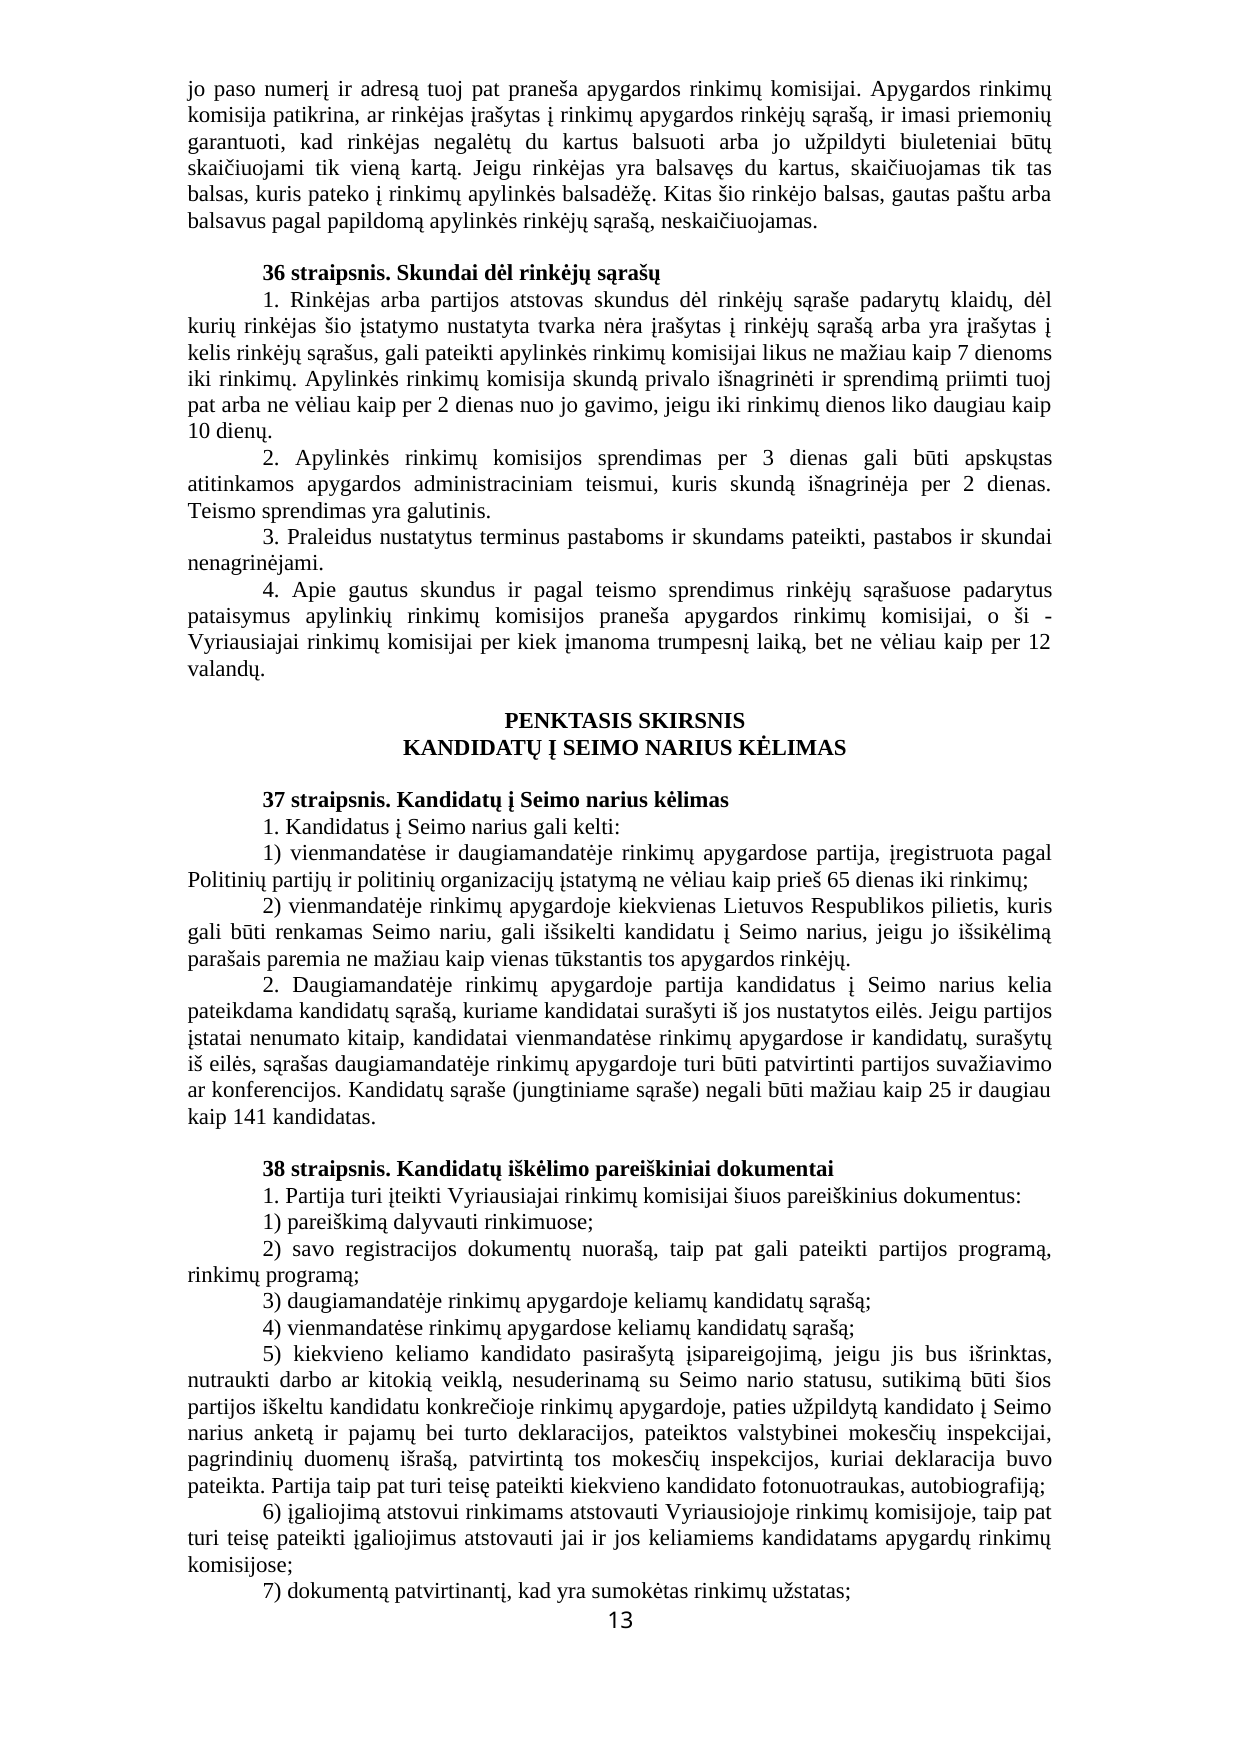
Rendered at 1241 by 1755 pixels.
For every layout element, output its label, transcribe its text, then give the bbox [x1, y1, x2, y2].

text 5) kiekvieno keliamo kandidato pasirašytą įsipareigojimą, jeigu jis bus išrinktas, nutraukti darbo ar kitokią veiklą, nesuderinamą su Seimo nario statusu, sutikimą būti šios partijos iškeltu kandidatu konkrečioje rinkimų apygardoje, paties užpildytą kandidato į Seimo narius anketą ir pajamų bei turto deklaracijos, pateiktos valstybinei mokesčių inspekcijai, pagrindinių duomenų išrašą, patvirtintą tos mokesčių inspekcijos, kuriai deklaracija buvo pateikta. Partija taip pat turi teisę pateikti kiekvieno kandidato fotonuotraukas, autobiografiją; [187, 1340, 1053, 1498]
subtitle PENKTASIS SKIRSNIS [187, 707, 1053, 734]
text 7) dokumentą patvirtinantį, kad yra sumokėtas rinkimų užstatas; [187, 1577, 1053, 1603]
text 6) įgaliojimą atstovui rinkimams atstovauti Vyriausiojoje rinkimų komisijoje, taip pat turi teisę pateikti įgaliojimus atstovauti jai ir jos keliamiems kandidatams apygardų rinkimų komisijose; [187, 1498, 1053, 1577]
text 1. Kandidatus į Seimo narius gali kelti: [187, 813, 1053, 839]
subtitle 38 straipsnis. Kandidatų iškėlimo pareiškiniai dokumentai [187, 1156, 1053, 1182]
text 4. Apie gautus skundus ir pagal teismo sprendimus rinkėjų sąrašuose padarytus pataisymus apylinkių rinkimų komisijos praneša apygardos rinkimų komisijai, o ši -Vyriausiajai rinkimų komisijai per kiek įmanoma trumpesnį laiką, bet ne vėliau kaip per 12 valandų. [187, 576, 1053, 681]
subtitle 36 straipsnis. Skundai dėl rinkėjų sąrašų [187, 259, 1053, 286]
subtitle 37 straipsnis. Kandidatų į Seimo narius kėlimas [187, 787, 1053, 813]
text jo paso numerį ir adresą tuoj pat praneša apygardos rinkimų komisijai. Apygardos rinkimų komisija patikrina, ar rinkėjas įrašytas į rinkimų apygardos rinkėjų sąrašą, ir imasi priemonių garantuoti, kad rinkėjas negalėtų du kartus balsuoti arba jo užpildyti biuleteniai būtų skaičiuojami tik vieną kartą. Jeigu rinkėjas yra balsavęs du kartus, skaičiuojamas tik tas balsas, kuris pateko į rinkimų apylinkės balsadėžę. Kitas šio rinkėjo balsas, gautas paštu arba balsavus pagal papildomą apylinkės rinkėjų sąrašą, neskaičiuojamas. [187, 75, 1053, 233]
text 2. Apylinkės rinkimų komisijos sprendimas per 3 dienas gali būti apskųstas atitinkamos apygardos administraciniam teismui, kuris skundą išnagrinėja per 2 dienas. Teismo sprendimas yra galutinis. [187, 444, 1053, 523]
text 2) savo registracijos dokumentų nuorašą, taip pat gali pateikti partijos programą, rinkimų programą; [187, 1234, 1053, 1287]
text 4) vienmandatėse rinkimų apygardose keliamų kandidatų sąrašą; [187, 1314, 1053, 1340]
text 1) pareiškimą dalyvauti rinkimuose; [187, 1208, 1053, 1234]
text 2. Daugiamandatėje rinkimų apygardoje partija kandidatus į Seimo narius kelia pateikdama kandidatų sąrašą, kuriame kandidatai surašyti iš jos nustatytos eilės. Jeigu partijos įstatai nenumato kitaip, kandidatai vienmandatėse rinkimų apygardose ir kandidatų, surašytų iš eilės, sąrašas daugiamandatėje rinkimų apygardoje turi būti patvirtinti partijos suvažiavimo ar konferencijos. Kandidatų sąraše (jungtiniame sąraše) negali būti mažiau kaip 25 ir daugiau kaip 141 kandidatas. [187, 971, 1053, 1129]
text 1) vienmandatėse ir daugiamandatėje rinkimų apygardose partija, įregistruota pagal Politinių partijų ir politinių organizacijų įstatymą ne vėliau kaip prieš 65 dienas iki rinkimų; [187, 839, 1053, 892]
subtitle KANDIDATŲ Į SEIMO NARIUS KĖLIMAS [187, 734, 1053, 760]
text 1. Rinkėjas arba partijos atstovas skundus dėl rinkėjų sąraše padarytų klaidų, dėl kurių rinkėjas šio įstatymo nustatyta tvarka nėra įrašytas į rinkėjų sąrašą arba yra įrašytas į kelis rinkėjų sąrašus, gali pateikti apylinkės rinkimų komisijai likus ne mažiau kaip 7 dienoms iki rinkimų. Apylinkės rinkimų komisija skundą privalo išnagrinėti ir sprendimą priimti tuoj pat arba ne vėliau kaip per 2 dienas nuo jo gavimo, jeigu iki rinkimų dienos liko daugiau kaip 10 dienų. [187, 286, 1053, 444]
text 3. Praleidus nustatytus terminus pastaboms ir skundams pateikti, pastabos ir skundai nenagrinėjami. [187, 523, 1053, 576]
text 1. Partija turi įteikti Vyriausiajai rinkimų komisijai šiuos pareiškinius dokumentus: [187, 1182, 1053, 1208]
text 3) daugiamandatėje rinkimų apygardoje keliamų kandidatų sąrašą; [187, 1287, 1053, 1314]
text 2) vienmandatėje rinkimų apygardoje kiekvienas Lietuvos Respublikos pilietis, kuris gali būti renkamas Seimo nariu, gali išsikelti kandidatu į Seimo narius, jeigu jo išsikėlimą parašais paremia ne mažiau kaip vienas tūkstantis tos apygardos rinkėjų. [187, 892, 1053, 971]
